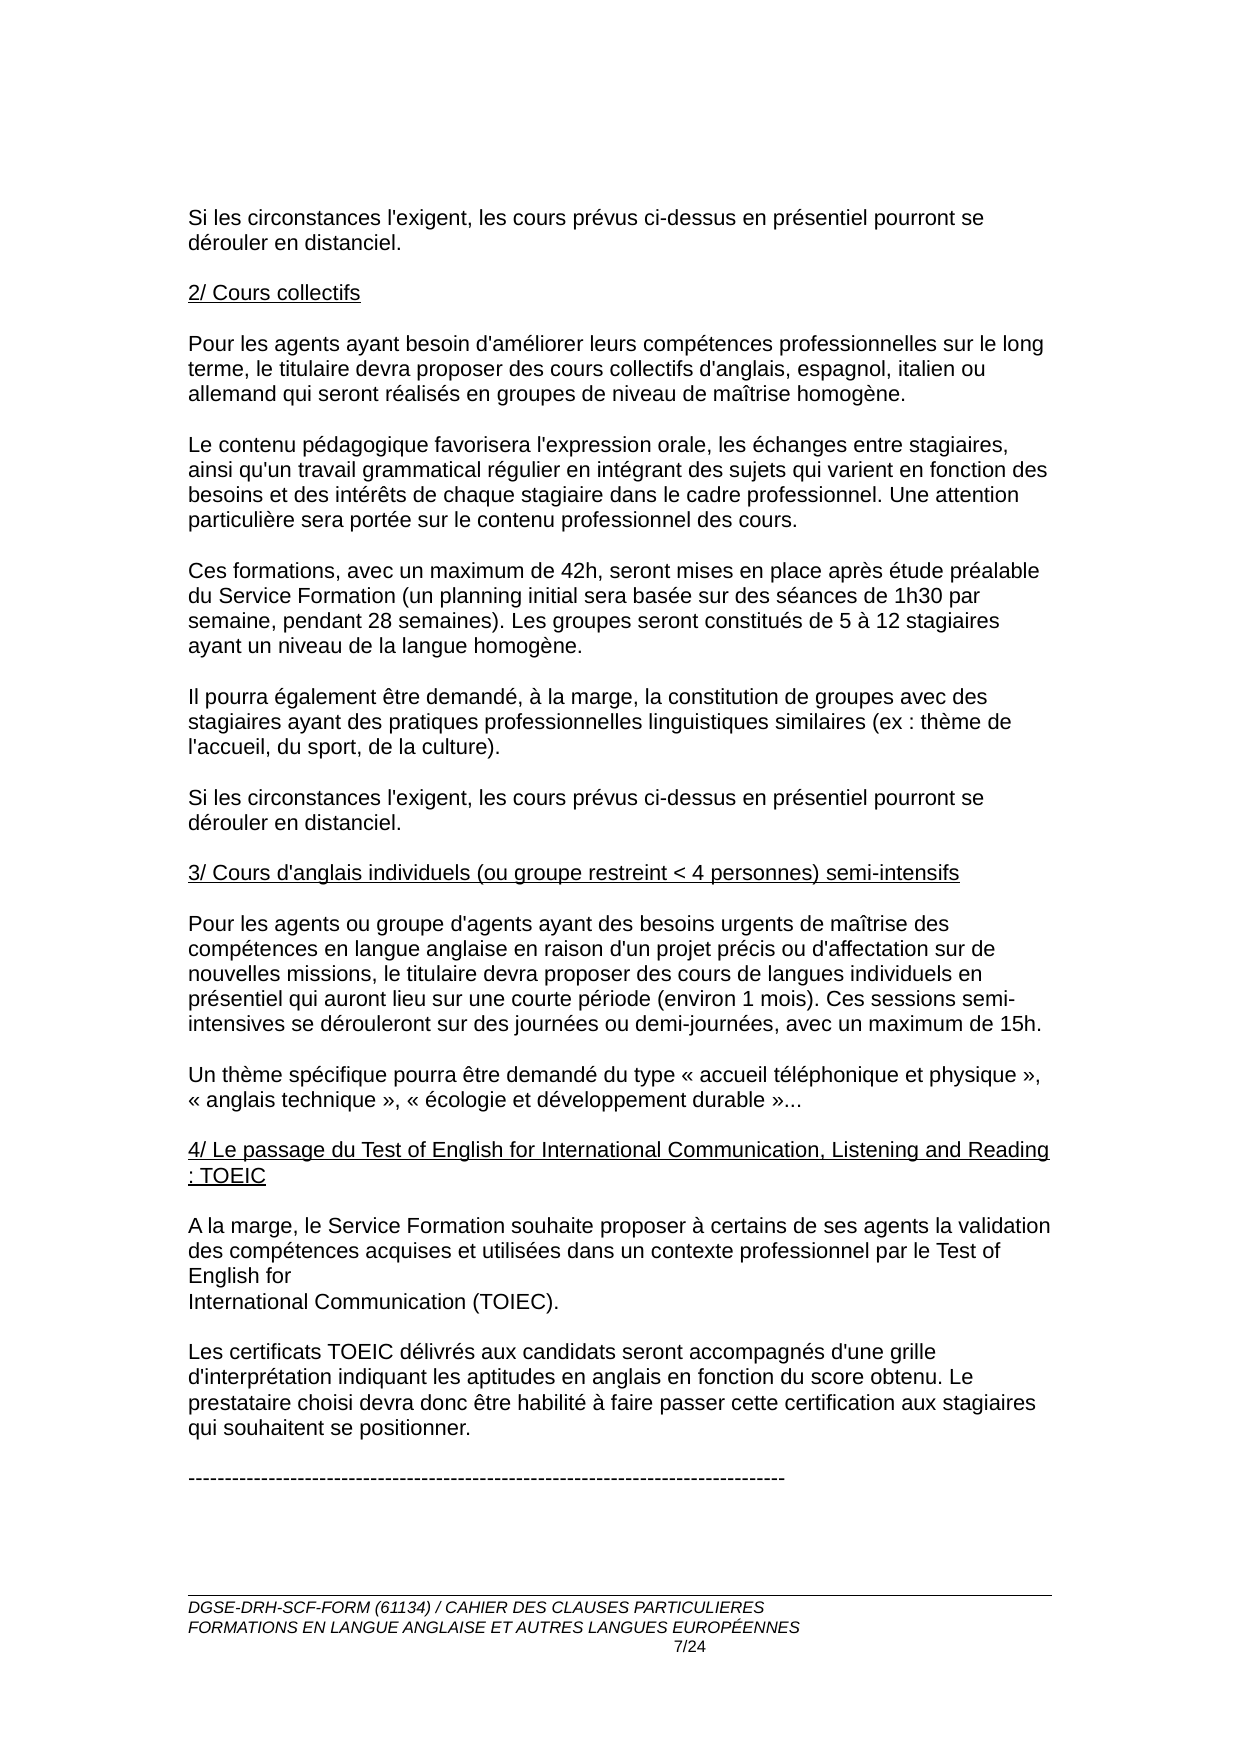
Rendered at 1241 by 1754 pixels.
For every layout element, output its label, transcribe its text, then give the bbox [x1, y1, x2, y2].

text 4/ Le passage du Test of English for International Communication, Listening and Reading : TOEIC [188, 1137, 1052, 1188]
text ---------------------------------------------------------------------------------- [188, 1465, 1052, 1490]
text 3/ Cours d'anglais individuels (ou groupe restreint < 4 personnes) semi-intensifs [188, 860, 1052, 885]
text Ces formations, avec un maximum de 42h, seront mises en place après étude préalable du Service Formation (un planning initial sera basée sur des séances de 1h30 par semaine, pendant 28 semaines). Les groupes seront constitués de 5 à 12 stagiaires ayant un niveau de la langue homogène. [188, 557, 1052, 658]
text Les certificats TOEIC délivrés aux candidats seront accompagnés d'une grille d'interprétation indiquant les aptitudes en anglais en fonction du score obtenu. Le prestataire choisi devra donc être habilité à faire passer cette certification aux stagiaires qui souhaitent se positionner. [188, 1339, 1052, 1440]
text International Communication (TOIEC). [188, 1288, 1052, 1314]
text Si les circonstances l'exigent, les cours prévus ci-dessus en présentiel pourront se dérouler en distanciel. [188, 204, 1052, 255]
text 2/ Cours collectifs [188, 280, 1052, 305]
text Le contenu pédagogique favorisera l'expression orale, les échanges entre stagiaires, ainsi qu'un travail grammatical régulier en intégrant des sujets qui varient en fonction des besoins et des intérêts de chaque stagiaire dans le cadre professionnel. Une attention particulière sera portée sur le contenu professionnel des cours. [188, 431, 1052, 532]
text Un thème spécifique pourra être demandé du type « accueil téléphonique et physique », « anglais technique », « écologie et développement durable »... [188, 1062, 1052, 1112]
text Si les circonstances l'exigent, les cours prévus ci-dessus en présentiel pourront se dérouler en distanciel. [188, 784, 1052, 835]
text Pour les agents ou groupe d'agents ayant des besoins urgents de maîtrise des compétences en langue anglaise en raison d'un projet précis ou d'affectation sur de nouvelles missions, le titulaire devra proposer des cours de langues individuels en présentiel qui auront lieu sur une courte période (environ 1 mois). Ces sessions semi-intensives se dérouleront sur des journées ou demi-journées, avec un maximum de 15h. [188, 910, 1052, 1036]
text A la marge, le Service Formation souhaite proposer à certains de ses agents la validation des compétences acquises et utilisées dans un contexte professionnel par le Test of English for [188, 1213, 1052, 1288]
text Pour les agents ayant besoin d'améliorer leurs compétences professionnelles sur le long terme, le titulaire devra proposer des cours collectifs d'anglais, espagnol, italien ou allemand qui seront réalisés en groupes de niveau de maîtrise homogène. [188, 331, 1052, 406]
text Il pourra également être demandé, à la marge, la constitution de groupes avec des stagiaires ayant des pratiques professionnelles linguistiques similaires (ex : thème de l'accueil, du sport, de la culture). [188, 683, 1052, 759]
